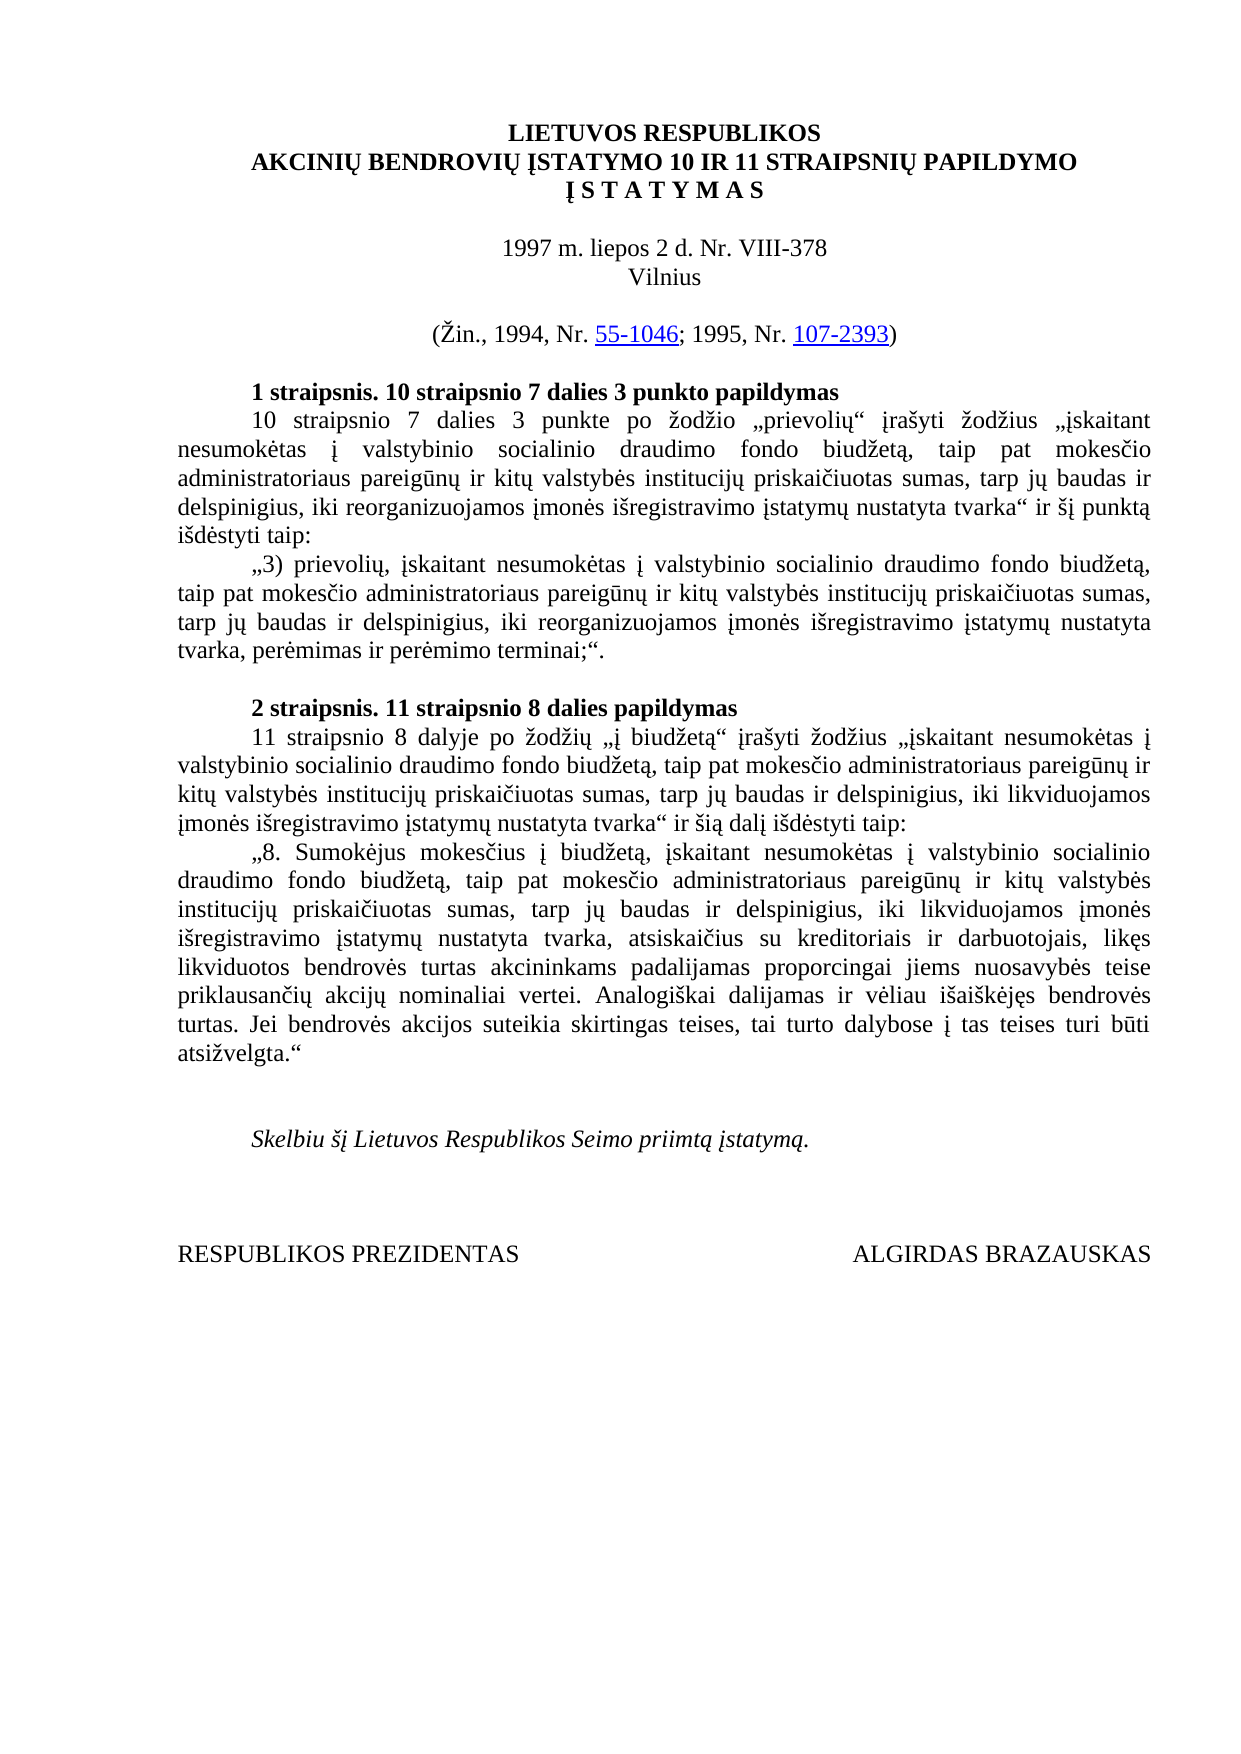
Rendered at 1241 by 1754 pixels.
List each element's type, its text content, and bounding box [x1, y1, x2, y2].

text 1 straipsnis. 10 straipsnio 7 dalies 3 punkto papildymas [177, 377, 1152, 406]
text (Žin., 1994, Nr. 55-1046; 1995, Nr. 107-2393) [177, 319, 1152, 348]
text Skelbiu šį Lietuvos Respublikos Seimo priimtą įstatymą. [177, 1124, 1152, 1153]
text 1997 m. liepos 2 d. Nr. VIII-378 [177, 233, 1152, 262]
text „3) prievolių, įskaitant nesumokėtas į valstybinio socialinio draudimo fondo biudžetą, taip pat mokesčio administratoriaus pareigūnų ir kitų valstybės institucijų priskaičiuotas sumas, tarp jų baudas ir delspinigius, iki reorganizuojamos įmonės išregistravimo įstatymų nustatyta tvarka, perėmimas ir perėmimo terminai;“. [177, 549, 1152, 664]
text Į S T A T Y M A S [177, 176, 1152, 204]
text 2 straipsnis. 11 straipsnio 8 dalies papildymas [177, 693, 1152, 722]
text 10 straipsnio 7 dalies 3 punkte po žodžio „prievolių“ įrašyti žodžius „įskaitant nesumokėtas į valstybinio socialinio draudimo fondo biudžetą, taip pat mokesčio administratoriaus pareigūnų ir kitų valstybės institucijų priskaičiuotas sumas, tarp jų baudas ir delspinigius, iki reorganizuojamos įmonės išregistravimo įstatymų nustatyta tvarka“ ir šį punktą išdėstyti taip: [177, 406, 1152, 549]
text AKCINIŲ BENDROVIŲ ĮSTATYMO 10 IR 11 STRAIPSNIŲ PAPILDYMO [177, 147, 1152, 176]
text 11 straipsnio 8 dalyje po žodžių „į biudžetą“ įrašyti žodžius „įskaitant nesumokėtas į valstybinio socialinio draudimo fondo biudžetą, taip pat mokesčio administratoriaus pareigūnų ir kitų valstybės institucijų priskaičiuotas sumas, tarp jų baudas ir delspinigius, iki likviduojamos įmonės išregistravimo įstatymų nustatyta tvarka“ ir šią dalį išdėstyti taip: [177, 722, 1152, 837]
text LIETUVOS RESPUBLIKOS [177, 118, 1152, 147]
text „8. Sumokėjus mokesčius į biudžetą, įskaitant nesumokėtas į valstybinio socialinio draudimo fondo biudžetą, taip pat mokesčio administratoriaus pareigūnų ir kitų valstybės institucijų priskaičiuotas sumas, tarp jų baudas ir delspinigius, iki likviduojamos įmonės išregistravimo įstatymų nustatyta tvarka, atsiskaičius su kreditoriais ir darbuotojais, likęs likviduotos bendrovės turtas akcininkams padalijamas proporcingai jiems nuosavybės teise priklausančių akcijų nominaliai vertei. Analogiškai dalijamas ir vėliau išaiškėjęs bendrovės turtas. Jei bendrovės akcijos suteikia skirtingas teises, tai turto dalybose į tas teises turi būti atsižvelgta.“ [177, 837, 1152, 1067]
text Vilnius [177, 262, 1152, 291]
text RESPUBLIKOS PREZIDENTAS ALGIRDAS BRAZAUSKAS [177, 1239, 1152, 1268]
